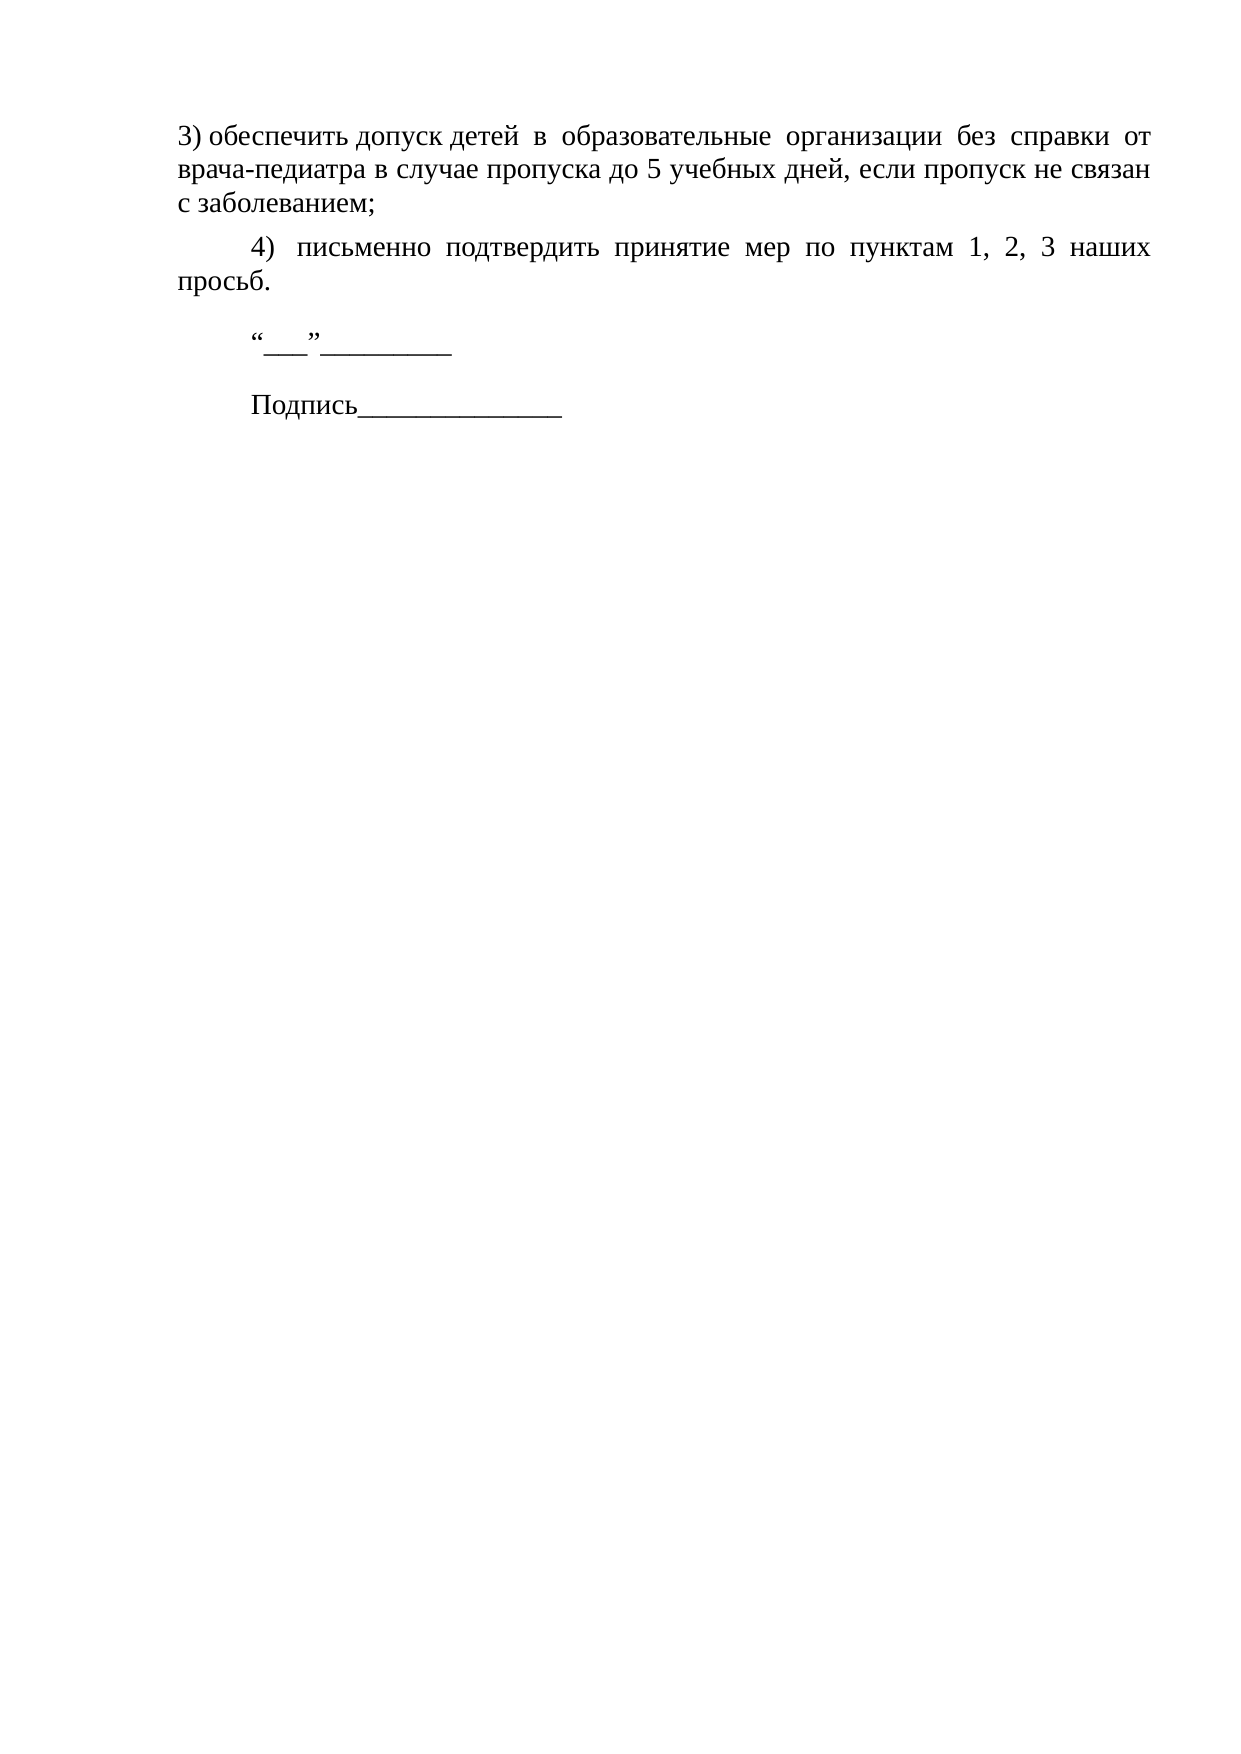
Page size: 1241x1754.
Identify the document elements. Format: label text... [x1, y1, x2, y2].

text “___”_________ [177, 325, 1152, 358]
text Подпись______________ [177, 387, 1152, 421]
text 4) письменно подтвердить принятие мер по пунктам 1, 2, 3 наших просьб. [177, 229, 1152, 296]
text 3) обеспечить допуск детей в образовательные организации без справки от врача-педиатра в случае пропуска до 5 учебных дней, если пропуск не связан с заболеванием; [177, 118, 1152, 219]
